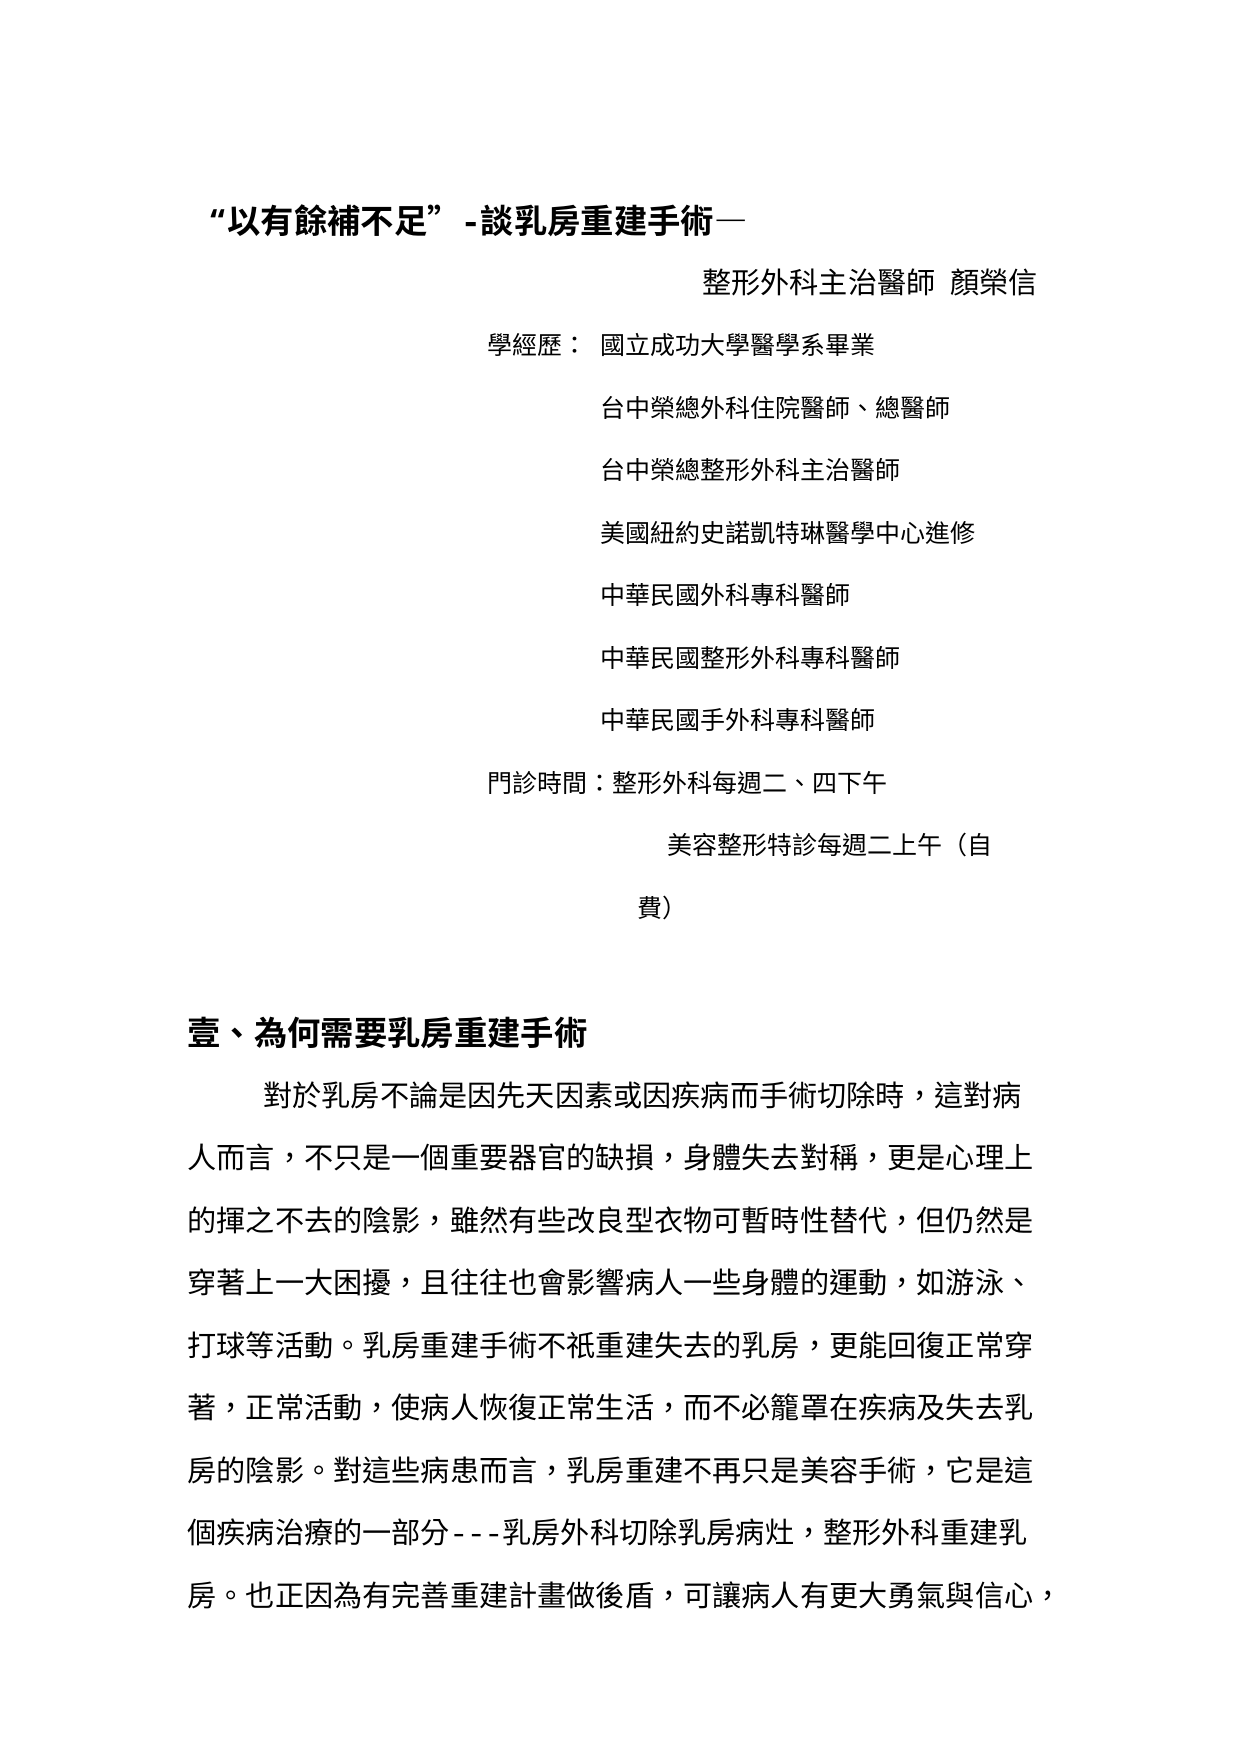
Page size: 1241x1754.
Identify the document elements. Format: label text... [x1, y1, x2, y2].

text 中華民國外科專科醫師 [600, 552, 1053, 614]
text 中華民國整形外科專科醫師 [600, 614, 1053, 677]
text 中華民國手外科專科醫師 [600, 677, 1053, 739]
text 整形外科主治醫師 顏榮信 [187, 239, 1037, 302]
text 美容整形特診每週二上午（自費） [487, 802, 1037, 927]
text 門診時間：整形外科每週二、四下午 [487, 739, 1037, 802]
text 台中榮總外科住院醫師、總醫師 [600, 364, 1053, 427]
text 對於乳房不論是因先天因素或因疾病而手術切除時，這對病人而言，不只是一個重要器官的缺損，身體失去對稱，更是心理上的揮之不去的陰影，雖然有些改良型衣物可暫時性替代，但仍然是穿著上一大困擾，且往往也會影響病人一些身體的運動，如游泳、打球等活動。乳房重建手術不祇重建失去的乳房，更能回復正常穿著，正常活動，使病人恢復正常生活，而不必籠罩在疾病及失去乳房的陰影。對這些病患而言，乳房重建不再只是美容手術，它是這個疾病治療的一部分---乳房外科切除乳房病灶，整形外科重建乳房。也正因為有完善重建計畫做後盾，可讓病人有更大勇氣與信心，去面對必須乳房切除的治療，為生命帶來更大希望。 [187, 1052, 1050, 1614]
text 壹、為何需要乳房重建手術 [187, 989, 1050, 1052]
text “以有餘補不足”-談乳房重建手術— [187, 177, 1037, 239]
text 台中榮總整形外科主治醫師 [600, 427, 1053, 489]
text 學經歷： 國立成功大學醫學系畢業 [487, 302, 1053, 364]
text 美國紐約史諾凱特琳醫學中心進修 [600, 489, 1053, 552]
